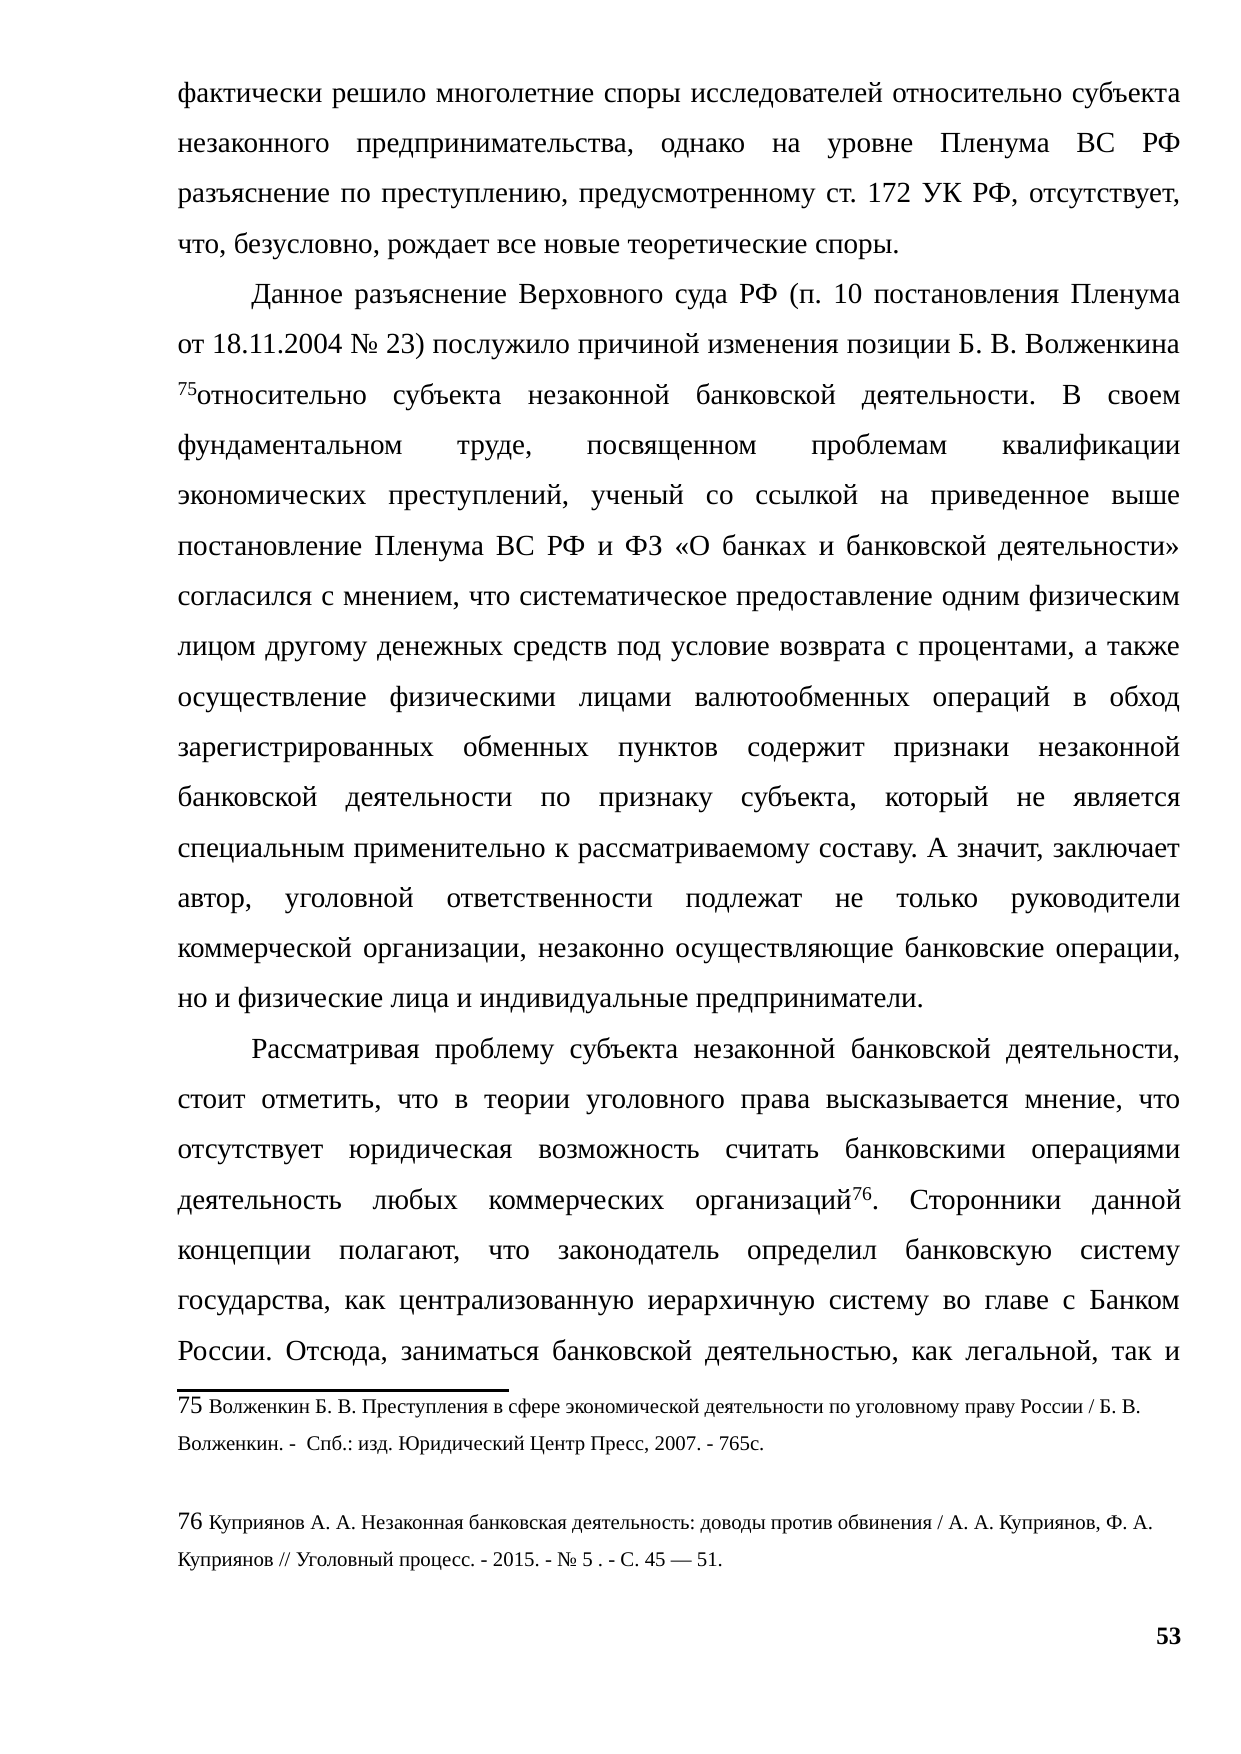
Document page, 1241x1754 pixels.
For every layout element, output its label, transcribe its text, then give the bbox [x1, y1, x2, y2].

text Данное разъяснение Верховного суда РФ (п. 10 постановления Пленума от 18.11.2004 № 23) послужило причиной изменения позиции Б. В. Волженкина относительно субъекта незаконной банковской деятельности. В своем фундаментальном труде, посвященном проблемам квалификации экономических преступлений, ученый со ссылкой на приведенное выше постановление Пленума ВС РФ и ФЗ «О банках и банковской деятельности» согласился с мнением, что систематическое предоставление одним физическим лицом другому денежных средств под условие возврата с процентами, а также осуществление физическими лицами валютообменных операций в обход зарегистрированных обменных пунктов содержит признаки незаконной банковской деятельности по признаку субъекта, который не является специальным применительно к рассматриваемому составу. А значит, заключает автор, уголовной ответственности подлежат не только руководители коммерческой организации, незаконно осуществляющие банковские операции, но и физические лица и индивидуальные предприниматели. [177, 276, 1181, 1014]
text фактически решило многолетние споры исследователей относительно субъекта незаконного предпринимательства, однако на уровне Пленума ВС РФ разъяснение по преступлению, предусмотренному ст. 172 УК РФ, отсутствует, что, безусловно, рождает все новые теоретические споры. [177, 75, 1181, 259]
text Волженкин Б. В. Преступления в сфере экономической деятельности по уголовному праву России / Б. В. Волженкин. - Спб.: изд. Юридический Центр Пресс, 2007. - 765с. [177, 1391, 1181, 1455]
text Рассматривая проблему субъекта незаконной банковской деятельности, стоит отметить, что в теории уголовного права высказывается мнение, что отсутствует юридическая возможность считать банковскими операциями деятельность любых коммерческих организаций. Сторонники данной концепции полагают, что законодатель определил банковскую систему государства, как централизованную иерархичную систему во главе с Банком России. Отсюда, заниматься банковской деятельностью, как легальной, так и [177, 1031, 1181, 1366]
text Куприянов А. А. Незаконная банковская деятельность: доводы против обвинения / А. А. Куприянов, Ф. А. Куприянов // Уголовный процесс. - 2015. - № 5 . - С. 45 — 51. [177, 1506, 1181, 1571]
